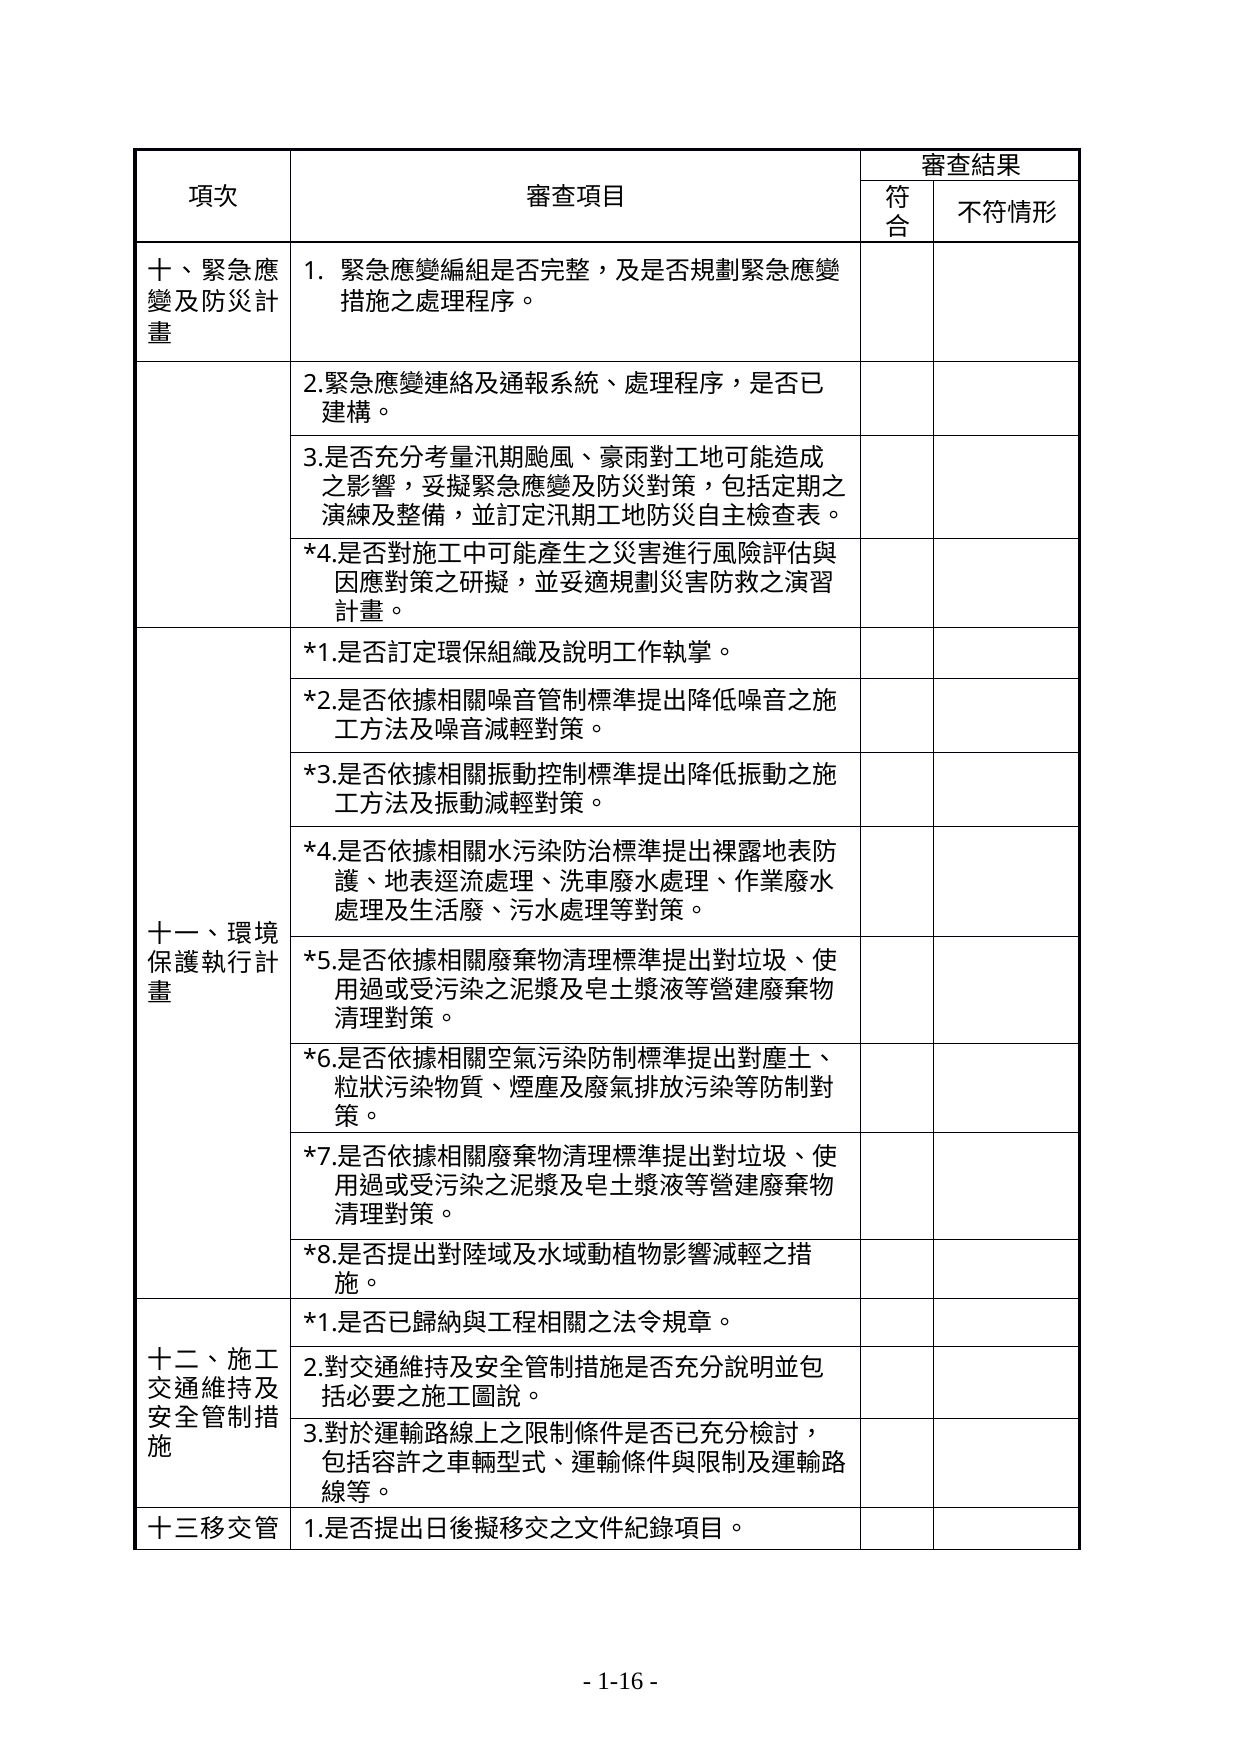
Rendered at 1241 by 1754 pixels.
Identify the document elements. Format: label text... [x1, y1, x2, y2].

table_cell *4.是否依據相關水污染防治標準提出裸露地表防護、地表逕流處理、洗車廢水處理、作業廢水處理及生活廢、污水處理等對策。 [291, 827, 860, 936]
table_cell 2.緊急應變連絡及通報系統、處理程序，是否已建構。 [291, 362, 860, 435]
table_cell [934, 937, 1078, 1043]
table_header 項次 [137, 151, 290, 241]
table_cell [861, 827, 933, 936]
table_cell [934, 753, 1078, 826]
table_cell 3.是否充分考量汛期颱風、豪雨對工地可能造成之影響，妥擬緊急應變及防災對策，包括定期之演練及整備，並訂定汛期工地防災自主檢查表。 [291, 436, 860, 538]
table_cell 2.對交通維持及安全管制措施是否充分說明並包括必要之施工圖說。 [291, 1347, 860, 1418]
table_cell 符合 [861, 181, 933, 241]
table_cell [934, 1508, 1078, 1549]
table_cell [861, 1299, 933, 1346]
table_cell [861, 679, 933, 752]
table_cell [861, 1044, 933, 1132]
table_cell 十二、施工交通維持及安全管制措施 [137, 1299, 290, 1507]
table_cell [861, 243, 933, 361]
table_cell 不符情形 [934, 181, 1078, 241]
table_cell [934, 1133, 1078, 1239]
table_cell [934, 827, 1078, 936]
table_cell [934, 679, 1078, 752]
table_cell [934, 628, 1078, 678]
table_cell [861, 1240, 933, 1298]
table_cell [861, 1133, 933, 1239]
table_cell [861, 436, 933, 538]
table_cell [861, 628, 933, 678]
table_cell [934, 362, 1078, 435]
table_cell 十三移交管 [137, 1508, 290, 1549]
table_cell [934, 1044, 1078, 1132]
table_cell [934, 436, 1078, 538]
table_cell [861, 1508, 933, 1549]
table_cell [934, 1240, 1078, 1298]
table_cell 3.對於運輸路線上之限制條件是否已充分檢討，包括容許之車輛型式、運輸條件與限制及運輸路線等。 [291, 1419, 860, 1507]
table_cell [861, 1419, 933, 1507]
table_cell [861, 753, 933, 826]
table_cell [934, 1299, 1078, 1346]
table_header 審查結果 [861, 151, 1078, 180]
table_cell *7.是否依據相關廢棄物清理標準提出對垃圾、使用過或受污染之泥漿及皂土漿液等營建廢棄物清理對策。 [291, 1133, 860, 1239]
table_cell 1.是否提出日後擬移交之文件紀錄項目。 [291, 1508, 860, 1549]
table_cell [137, 362, 290, 627]
table_cell *4.是否對施工中可能產生之災害進行風險評估與因應對策之研擬，並妥適規劃災害防救之演習計畫。 [291, 539, 860, 627]
table_cell 十、緊急應變及防災計畫 [137, 243, 290, 361]
table_cell *3.是否依據相關振動控制標準提出降低振動之施工方法及振動減輕對策。 [291, 753, 860, 826]
table_cell [934, 243, 1078, 361]
table_cell [861, 362, 933, 435]
table_cell *5.是否依據相關廢棄物清理標準提出對垃圾、使用過或受污染之泥漿及皂土漿液等營建廢棄物清理對策。 [291, 937, 860, 1043]
table_cell *1.是否訂定環保組織及說明工作執掌。 [291, 628, 860, 678]
table_cell [861, 937, 933, 1043]
table_cell *6.是否依據相關空氣污染防制標準提出對塵土、粒狀污染物質、煙塵及廢氣排放污染等防制對策。 [291, 1044, 860, 1132]
table_cell *1.是否已歸納與工程相關之法令規章。 [291, 1299, 860, 1346]
table_cell [934, 1347, 1078, 1418]
table_cell *2.是否依據相關噪音管制標準提出降低噪音之施工方法及噪音減輕對策。 [291, 679, 860, 752]
table_cell [934, 1419, 1078, 1507]
table_cell [861, 539, 933, 627]
table_cell *8.是否提出對陸域及水域動植物影響減輕之措施。 [291, 1240, 860, 1298]
table_cell 十一、環境保護執行計畫 [137, 628, 290, 1298]
table_cell [934, 539, 1078, 627]
table_header 審查項目 [291, 151, 860, 241]
table_cell 緊急應變編組是否完整，及是否規劃緊急應變措施之處理程序。 [291, 243, 860, 361]
table_cell [861, 1347, 933, 1418]
